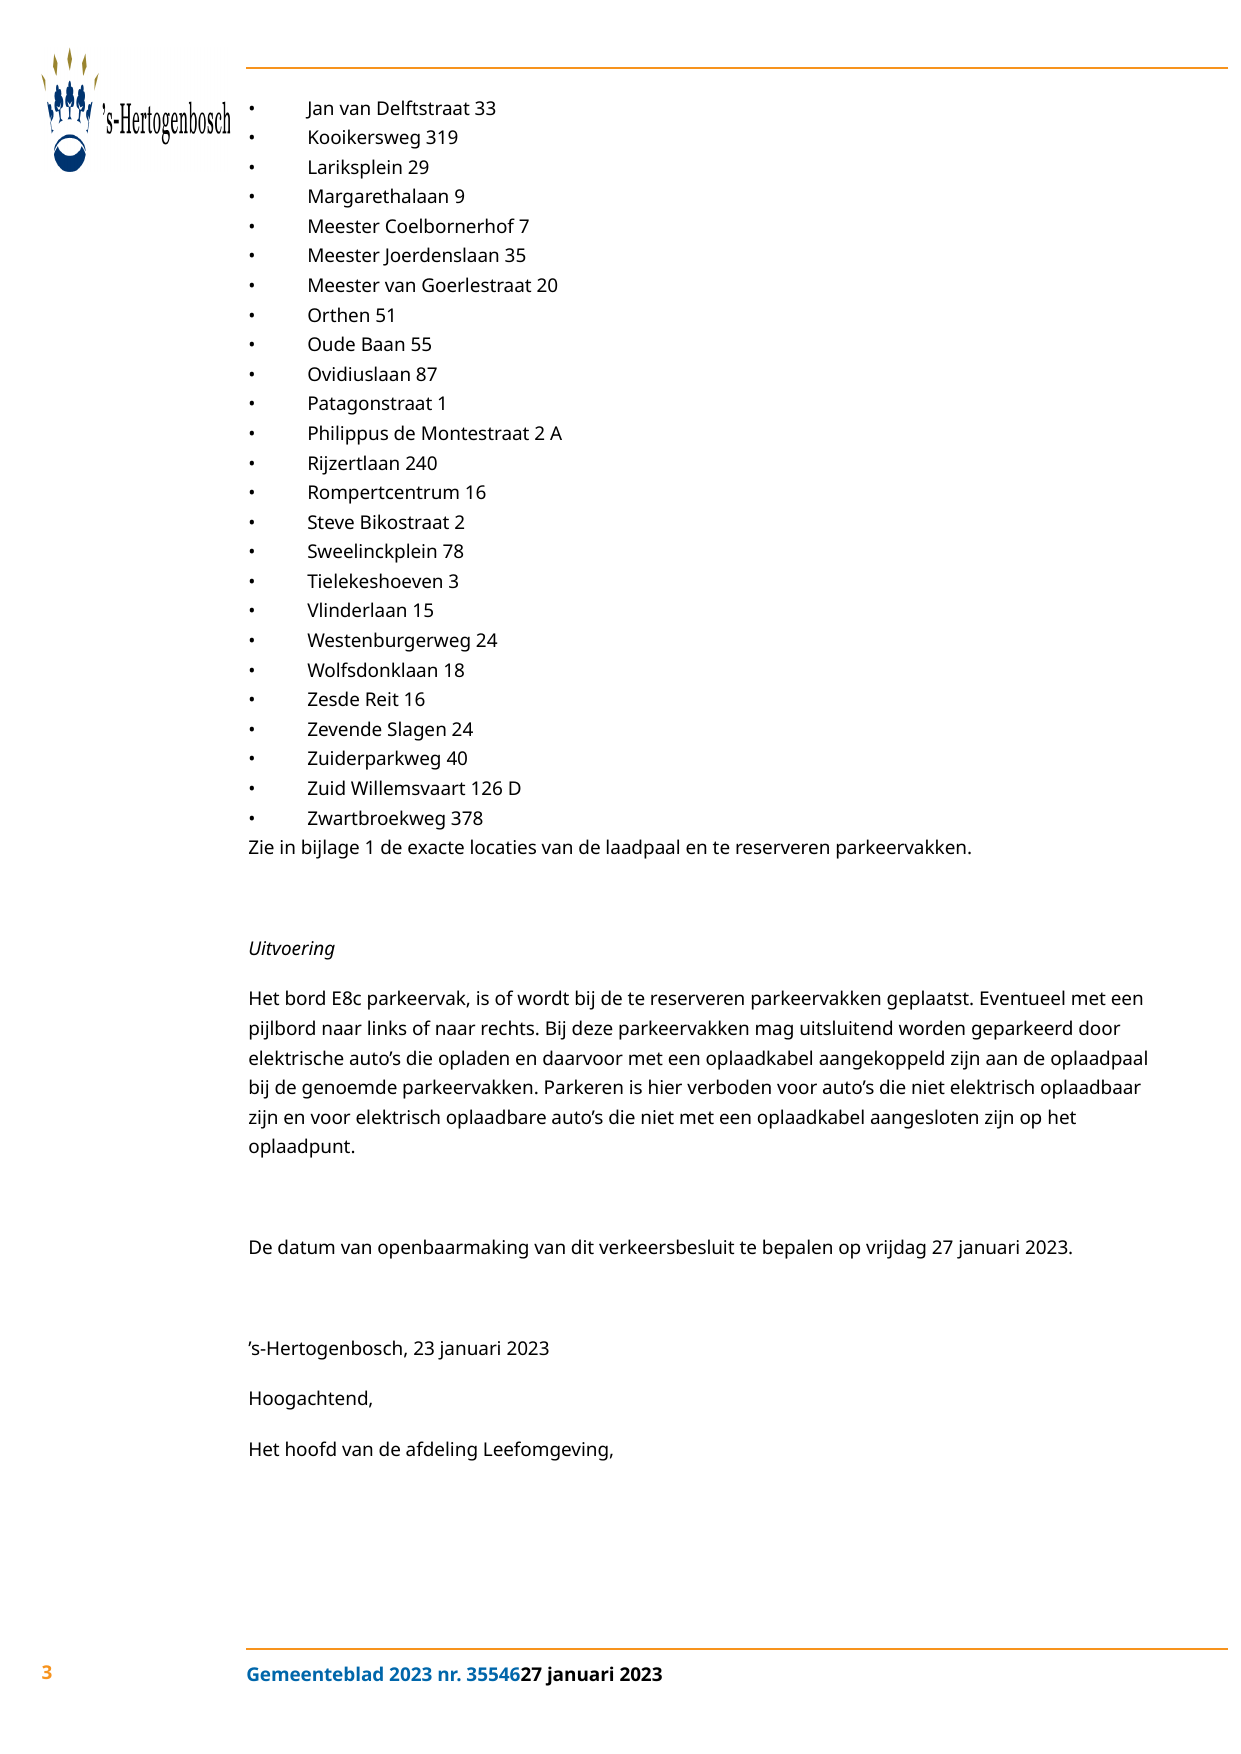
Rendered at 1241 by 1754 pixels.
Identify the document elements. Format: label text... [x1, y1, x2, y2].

list Zevende Slagen 24 [248, 716, 1152, 742]
list Meester van Goerlestraat 20 [248, 272, 1152, 298]
list Patagonstraat 1 [248, 391, 1152, 416]
list Tielekeshoeven 3 [248, 568, 1152, 594]
list Meester Coelbornerhof 7 [248, 213, 1152, 239]
list Jan van Delftstraat 33 [248, 95, 1152, 121]
list Lariksplein 29 [248, 154, 1152, 180]
text Hoogachtend, [248, 1386, 1152, 1411]
list Rijzertlaan 240 [248, 450, 1152, 476]
text Zie in bijlage 1 de exacte locaties van de laadpaal en te reserveren parkeervakken. [248, 834, 1152, 860]
text Het hoofd van de afdeling Leefomgeving, [248, 1436, 1152, 1462]
list Zuiderparkweg 40 [248, 746, 1152, 771]
text De datum van openbaarmaking van dit verkeersbesluit te bepalen op vrijdag 27 januari 2023. [248, 1234, 1152, 1260]
list Westenburgerweg 24 [248, 627, 1152, 653]
list Steve Bikostraat 2 [248, 509, 1152, 535]
text ’s-Hertogenbosch, 23 januari 2023 [248, 1335, 1152, 1361]
text Uitvoering [248, 935, 1152, 961]
list Kooikersweg 319 [248, 124, 1152, 150]
list Philippus de Montestraat 2 A [248, 420, 1152, 446]
list Zwartbroekweg 378 [248, 805, 1152, 831]
list Margarethalaan 9 [248, 183, 1152, 209]
picture [41, 47, 231, 172]
list Vlinderlaan 15 [248, 598, 1152, 623]
list Meester Joerdenslaan 35 [248, 243, 1152, 268]
list Wolfsdonklaan 18 [248, 657, 1152, 683]
list Zuid Willemsvaart 126 D [248, 775, 1152, 801]
list Zesde Reit 16 [248, 686, 1152, 712]
list Ovidiuslaan 87 [248, 361, 1152, 387]
list Orthen 51 [248, 302, 1152, 328]
list Sweelinckplein 78 [248, 538, 1152, 564]
text Het bord E8c parkeervak, is of wordt bij de te reserveren parkeervakken geplaatst. Eventueel met een pijlbord naar links of naar rechts. Bij deze parkeervakken mag uitsluitend worden geparkeerd door elektrische auto’s die opladen en daarvoor met een oplaadkabel aangekoppeld zijn aan de oplaadpaal bij de genoemde parkeervakken. Parkeren is hier verboden voor auto’s die niet elektrisch oplaadbaar zijn en voor elektrisch oplaadbare auto’s die niet met een oplaadkabel aangesloten zijn op het oplaadpunt. [248, 986, 1152, 1159]
list Oude Baan 55 [248, 331, 1152, 357]
list Rompertcentrum 16 [248, 479, 1152, 505]
